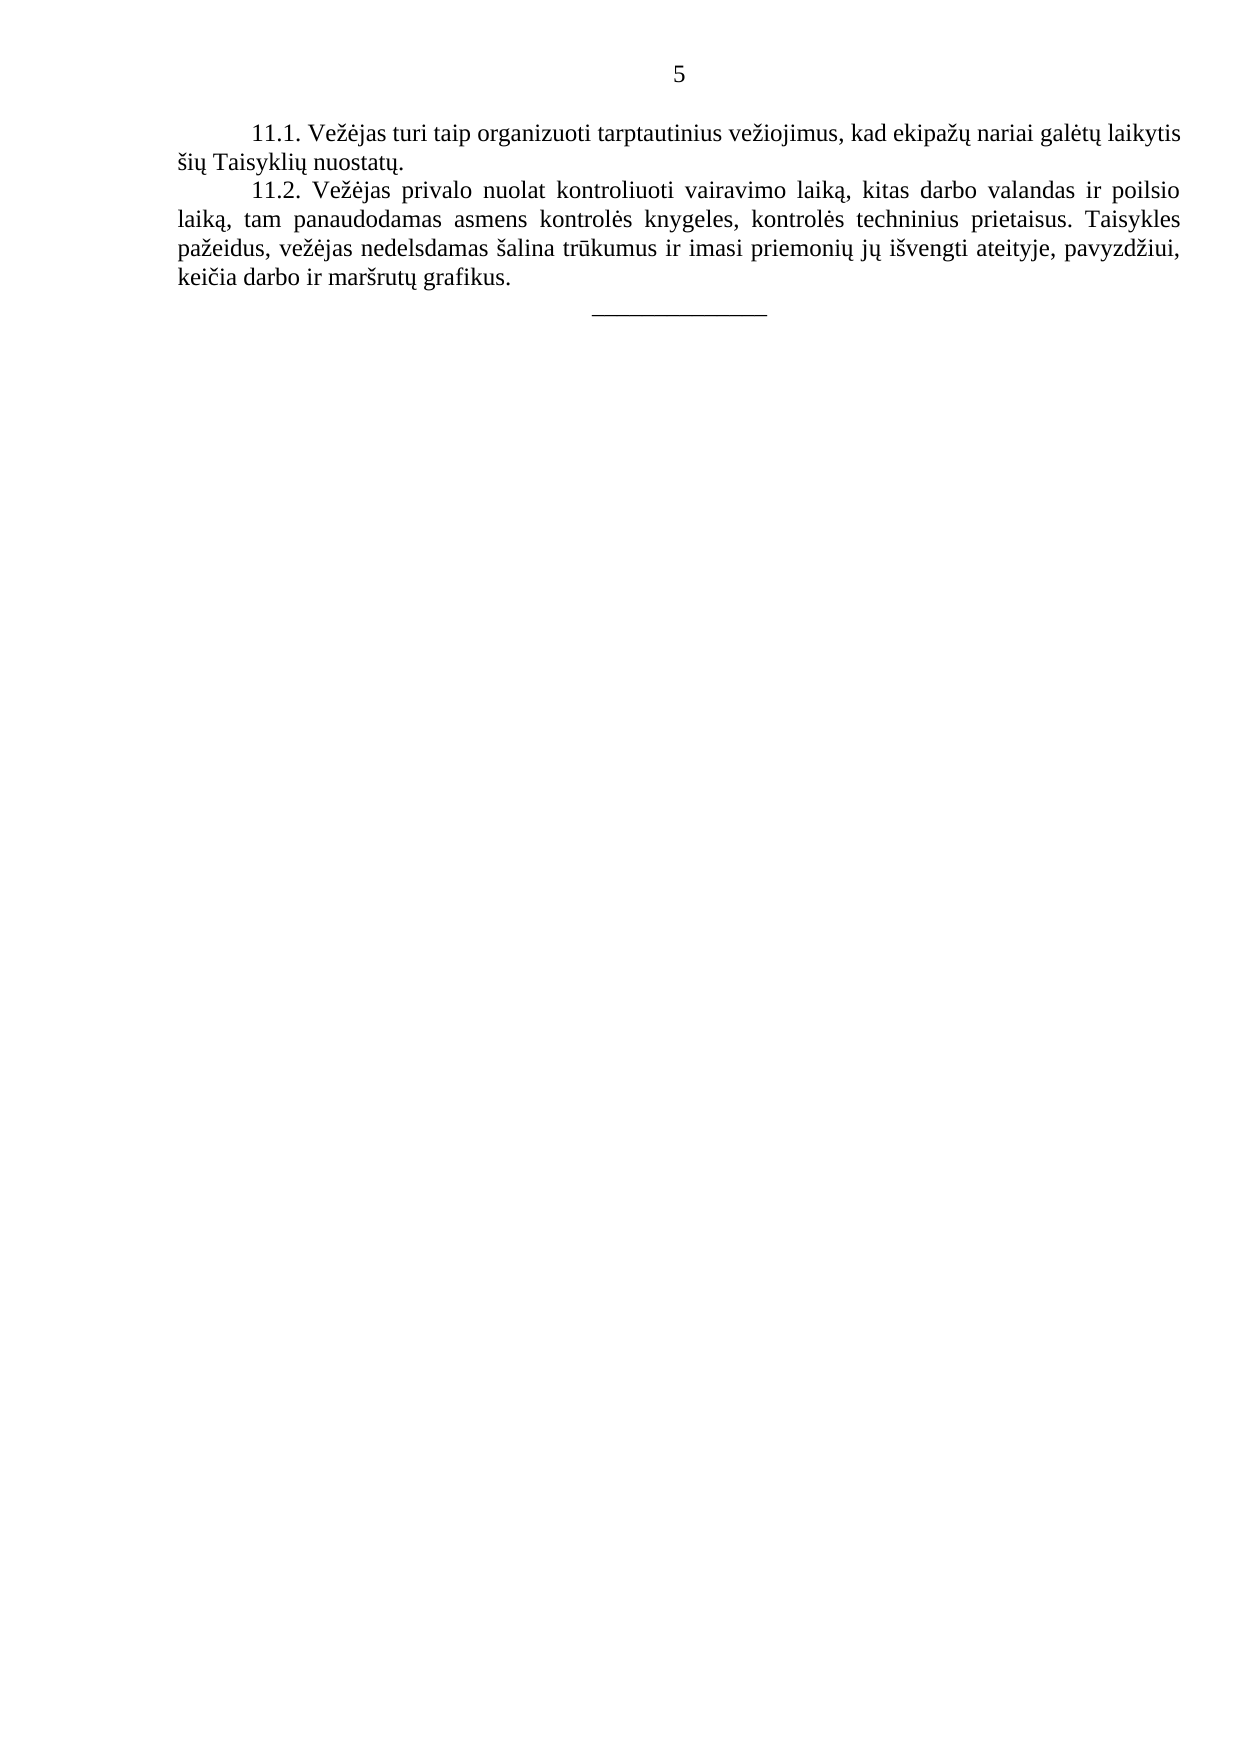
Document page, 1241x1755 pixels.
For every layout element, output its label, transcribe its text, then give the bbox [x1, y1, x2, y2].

text ______________ [177, 291, 1181, 319]
text 11.1. Vežėjas turi taip organizuoti tarptautinius vežiojimus, kad ekipažų nariai galėtų laikytis šių Taisyklių nuostatų. [177, 118, 1181, 176]
text 11.2. Vežėjas privalo nuolat kontroliuoti vairavimo laiką, kitas darbo valandas ir poilsio laiką, tam panaudodamas asmens kontrolės knygeles, kontrolės techninius prietaisus. Taisykles pažeidus, vežėjas nedelsdamas šalina trūkumus ir imasi priemonių jų išvengti ateityje, pavyzdžiui, keičia darbo ir maršrutų grafikus. [177, 176, 1181, 291]
